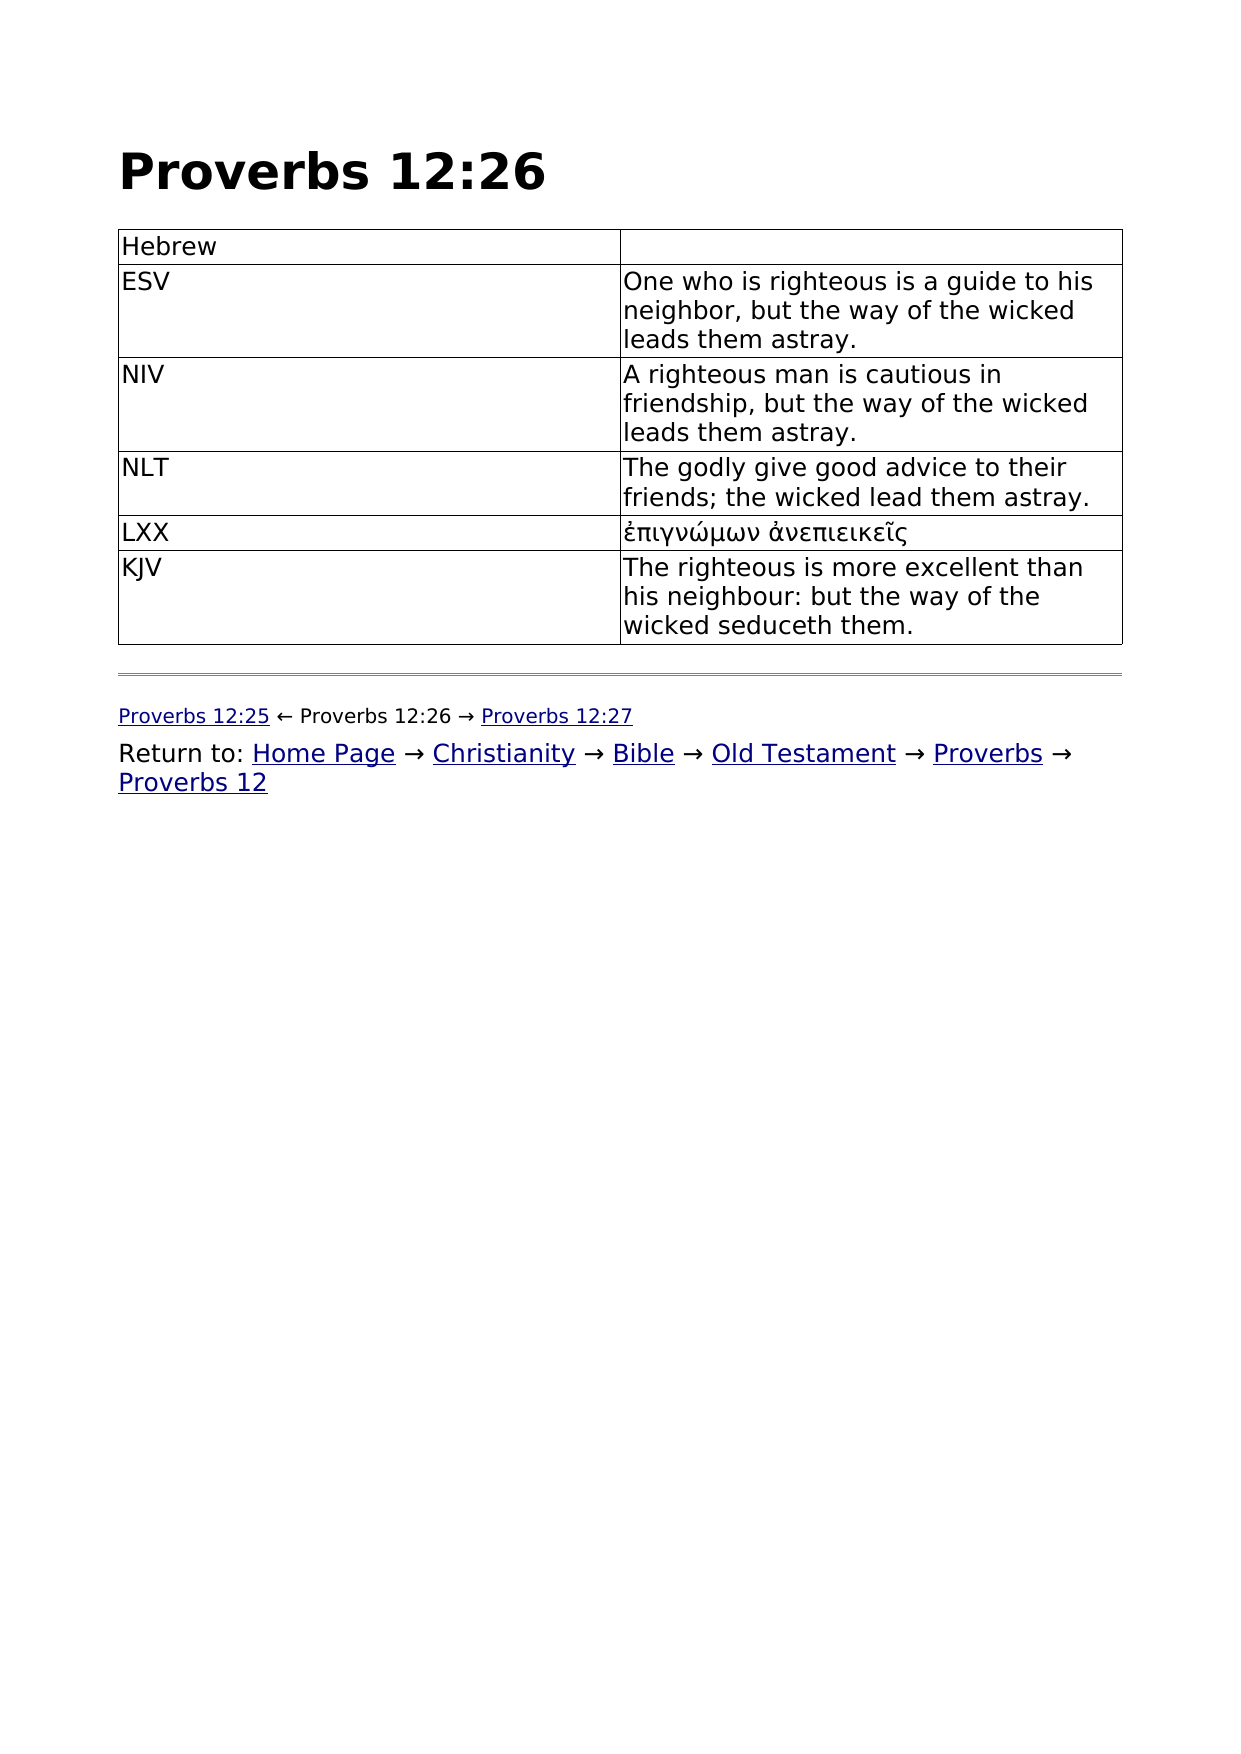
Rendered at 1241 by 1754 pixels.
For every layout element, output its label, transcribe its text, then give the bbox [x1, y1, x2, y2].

table_cell NIV [119, 358, 620, 451]
table_header [621, 230, 1122, 264]
table_header Hebrew [119, 230, 620, 264]
text Return to: Home Page → Christianity → Bible → Old Testament → Proverbs → Proverbs 12 [118, 739, 1122, 797]
table_cell A righteous man is cautious in friendship, but the way of the wicked leads them astray. [621, 358, 1122, 451]
subtitle Proverbs 12:26 [118, 143, 1122, 201]
table_cell KJV [119, 551, 620, 643]
table_cell NLT [119, 452, 620, 515]
text Proverbs 12:25 ← Proverbs 12:26 → Proverbs 12:27 [118, 705, 1122, 739]
table_cell One who is righteous is a guide to his neighbor, but the way of the wicked leads them astray. [621, 265, 1122, 357]
table_cell LXX [119, 516, 620, 550]
table_cell ESV [119, 265, 620, 357]
table_cell The righteous is more excellent than his neighbour: but the way of the wicked seduceth them. [621, 551, 1122, 643]
table_cell The godly give good advice to their friends; the wicked lead them astray. [621, 452, 1122, 515]
table_cell ἐπιγνώμων ἀνεπιεικεῖς [621, 516, 1122, 550]
